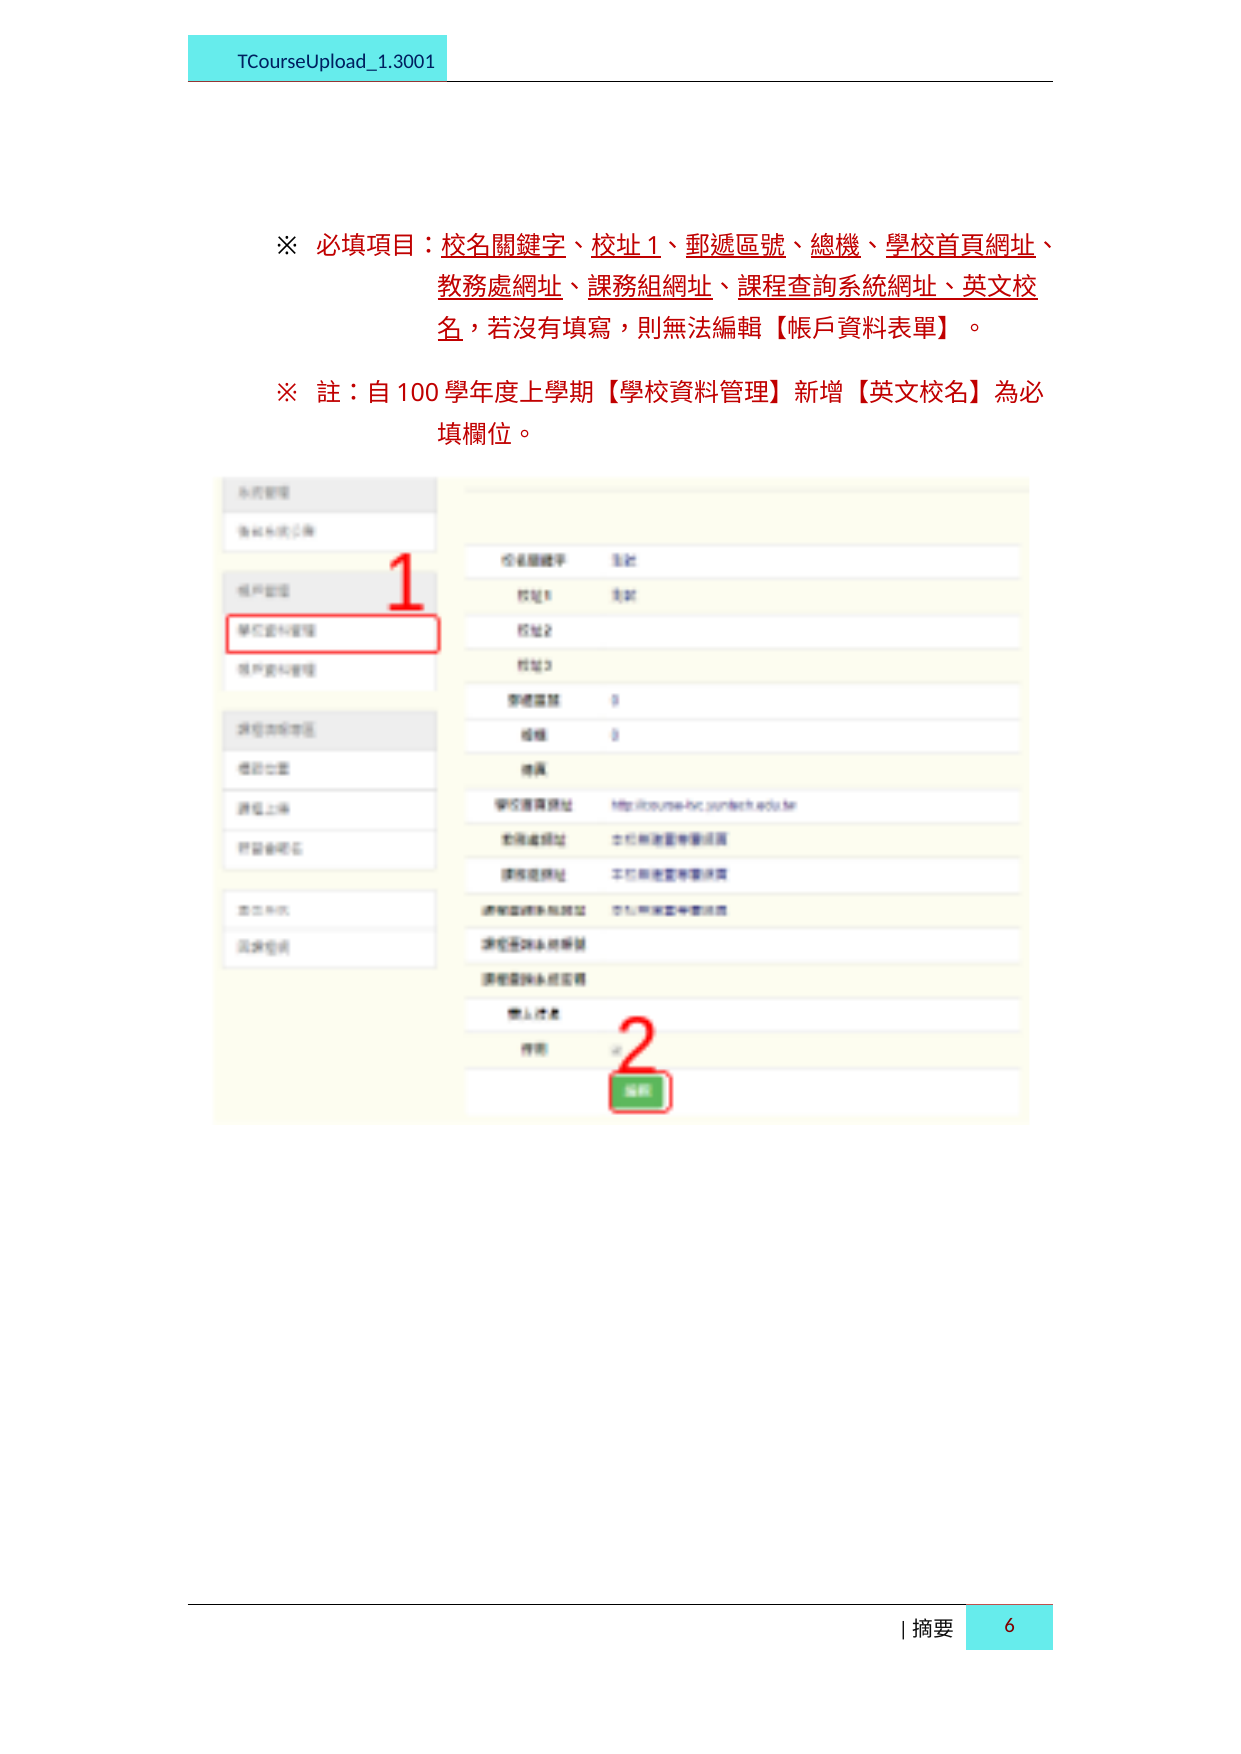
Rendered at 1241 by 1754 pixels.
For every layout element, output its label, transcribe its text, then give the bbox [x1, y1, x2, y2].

list 必填項目：校名關鍵字、校址1、郵遞區號、總機、學校首頁網址、教務處網址、課務組網址、課程查詢系統網址、英文校名，若沒有填寫，則無法編輯【帳戶資料表單】。 [276, 221, 1052, 346]
list 註：自100學年度上學期【學校資料管理】新增【英文校名】為必填欄位。 [276, 368, 1052, 452]
